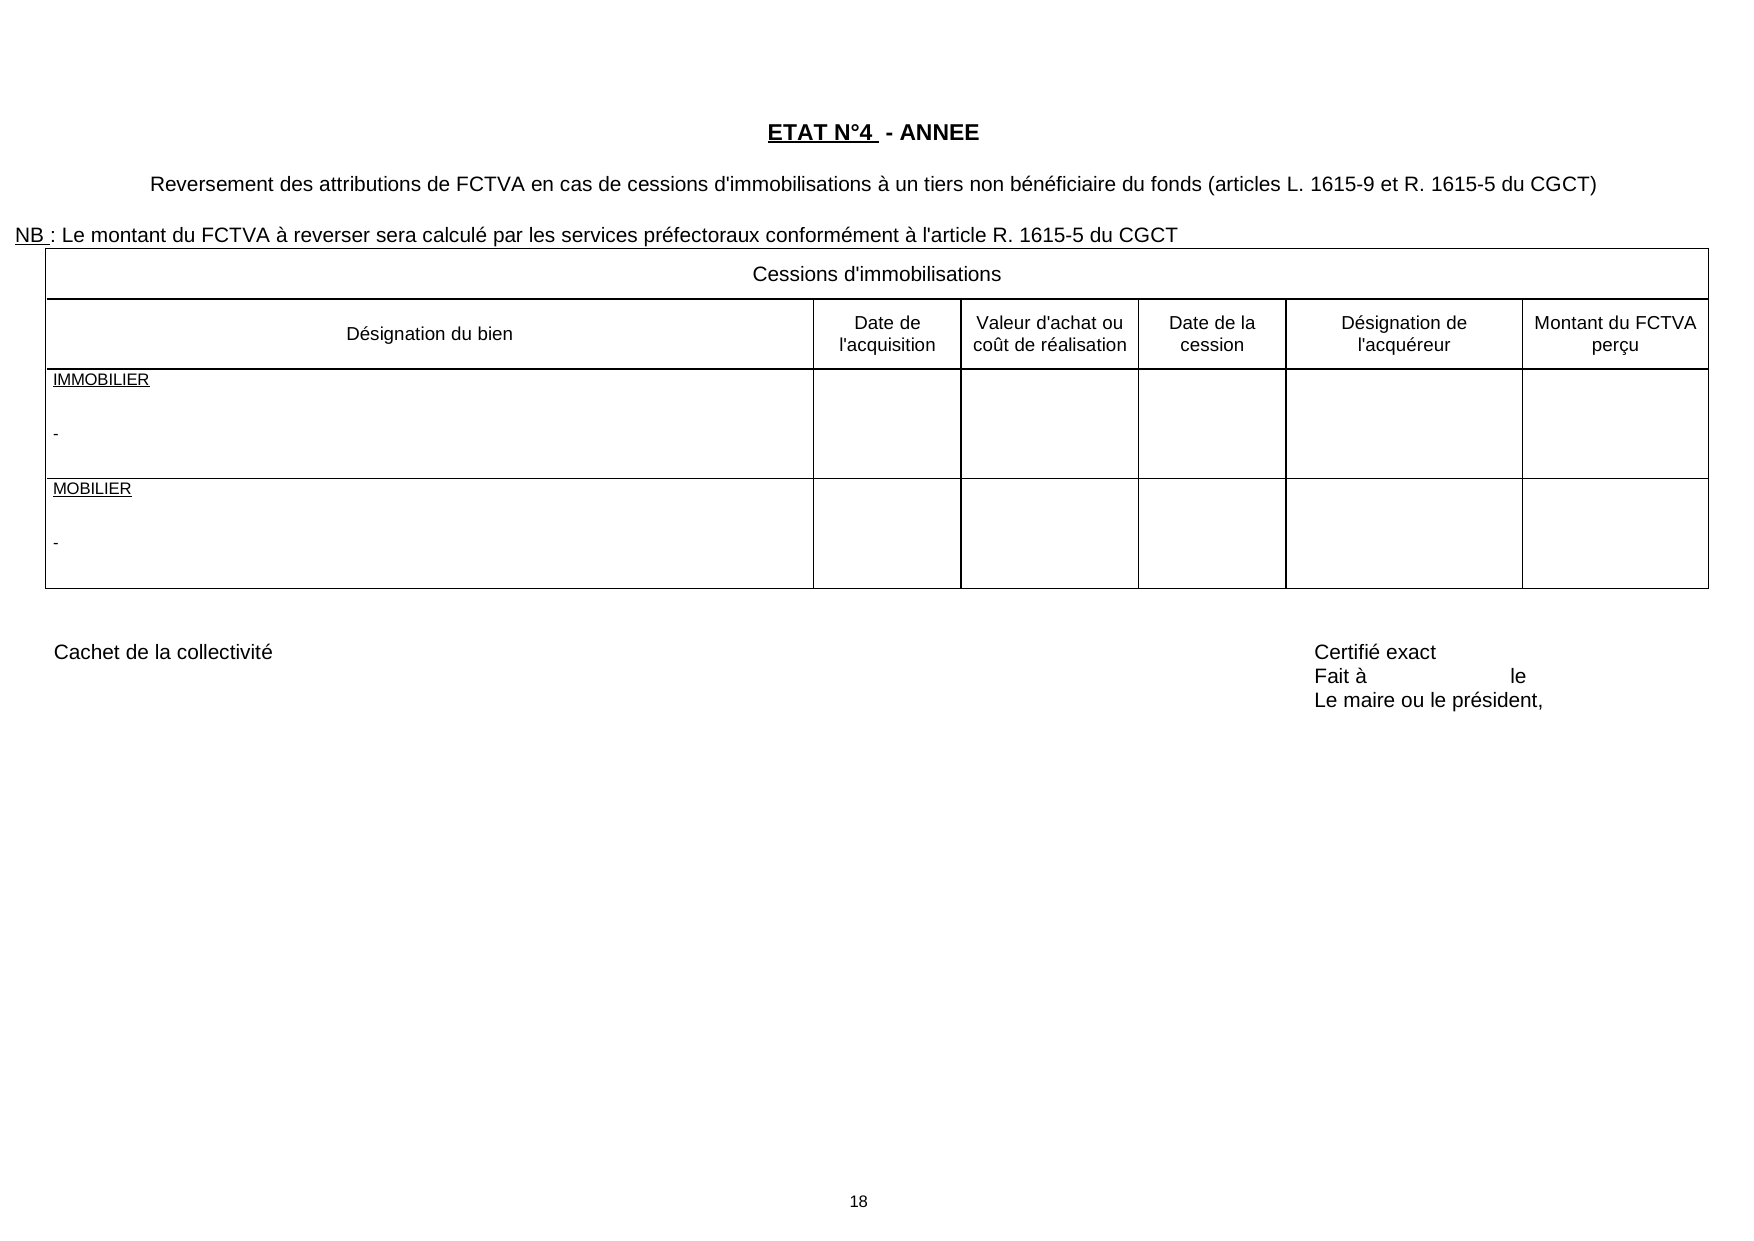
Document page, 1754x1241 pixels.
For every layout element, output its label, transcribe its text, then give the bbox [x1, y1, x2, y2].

table_cell [1287, 370, 1522, 396]
table_header Cessions d'immobilisations [46, 249, 1708, 298]
table_cell [962, 424, 1138, 451]
table_cell [962, 396, 1138, 423]
table_cell [962, 451, 1138, 478]
table_cell [962, 506, 1138, 533]
table_cell Montant du FCTVA perçu [1523, 300, 1708, 368]
table_cell [1287, 479, 1522, 506]
table_cell [46, 561, 813, 588]
table_cell [1139, 424, 1285, 451]
table_cell [1139, 396, 1285, 423]
table_cell [962, 534, 1138, 561]
table_cell [1139, 534, 1285, 561]
table_cell [814, 451, 960, 478]
table_cell [962, 561, 1138, 588]
table_cell [1523, 451, 1708, 478]
table_cell [46, 664, 1033, 688]
table_cell [814, 424, 960, 451]
table_cell [1287, 396, 1522, 423]
table_cell [1034, 689, 1294, 712]
text ETAT N°4 - ANNEE [118, 118, 1636, 145]
table_cell - [46, 424, 813, 451]
table_cell MOBILIER [46, 479, 813, 506]
table_cell [1287, 506, 1522, 533]
table_cell Désignation de l'acquéreur [1287, 300, 1522, 368]
table_cell [1523, 479, 1708, 506]
table_cell [814, 396, 960, 423]
table_cell [46, 451, 813, 478]
table_cell [1287, 561, 1522, 588]
table_cell IMMOBILIER [46, 369, 813, 396]
table_header Certifié exact [1294, 640, 1707, 664]
text Reversement des attributions de FCTVA en cas de cessions d'immobilisations à un tiers non bénéficiaire du fonds (articles L. 1615-9 et R. 1615-5 du CGCT) [118, 172, 1636, 196]
table_cell [1287, 534, 1522, 561]
table_cell Date de la cession [1139, 300, 1285, 368]
table_cell [1523, 370, 1708, 396]
table_cell [1523, 424, 1708, 451]
table_cell [46, 396, 813, 423]
table_cell [814, 534, 960, 561]
table_cell Date de l'acquisition [814, 300, 960, 368]
table_cell [1523, 534, 1708, 561]
text NB : Le montant du FCTVA à reverser sera calculé par les services préfectoraux conformément à l'article R. 1615-5 du CGCT [15, 223, 1636, 247]
table_cell [1139, 506, 1285, 533]
table_cell [1034, 664, 1294, 688]
table_header Cachet de la collectivité [46, 640, 1033, 664]
table_cell [1139, 479, 1285, 506]
table_cell [1287, 424, 1522, 451]
table_cell [814, 479, 960, 506]
table_cell [46, 506, 813, 533]
table_cell [1523, 506, 1708, 533]
table_cell [1139, 561, 1285, 588]
table_cell [814, 370, 960, 396]
table_cell - [46, 534, 813, 561]
table_cell [1523, 561, 1708, 588]
table_cell Valeur d'achat ou coût de réalisation [962, 300, 1138, 368]
table_cell Désignation du bien [46, 299, 813, 368]
table_cell [46, 689, 1033, 712]
table_cell [814, 561, 960, 588]
table_cell Fait à le [1294, 664, 1707, 688]
table_cell [1523, 396, 1708, 423]
table_cell [1139, 451, 1285, 478]
table_cell [962, 479, 1138, 506]
table_cell [962, 370, 1138, 396]
table_cell [1139, 370, 1285, 396]
table_cell [1287, 451, 1522, 478]
table_cell [814, 506, 960, 533]
table_cell Le maire ou le président, [1294, 689, 1707, 712]
table_header [1034, 640, 1294, 664]
